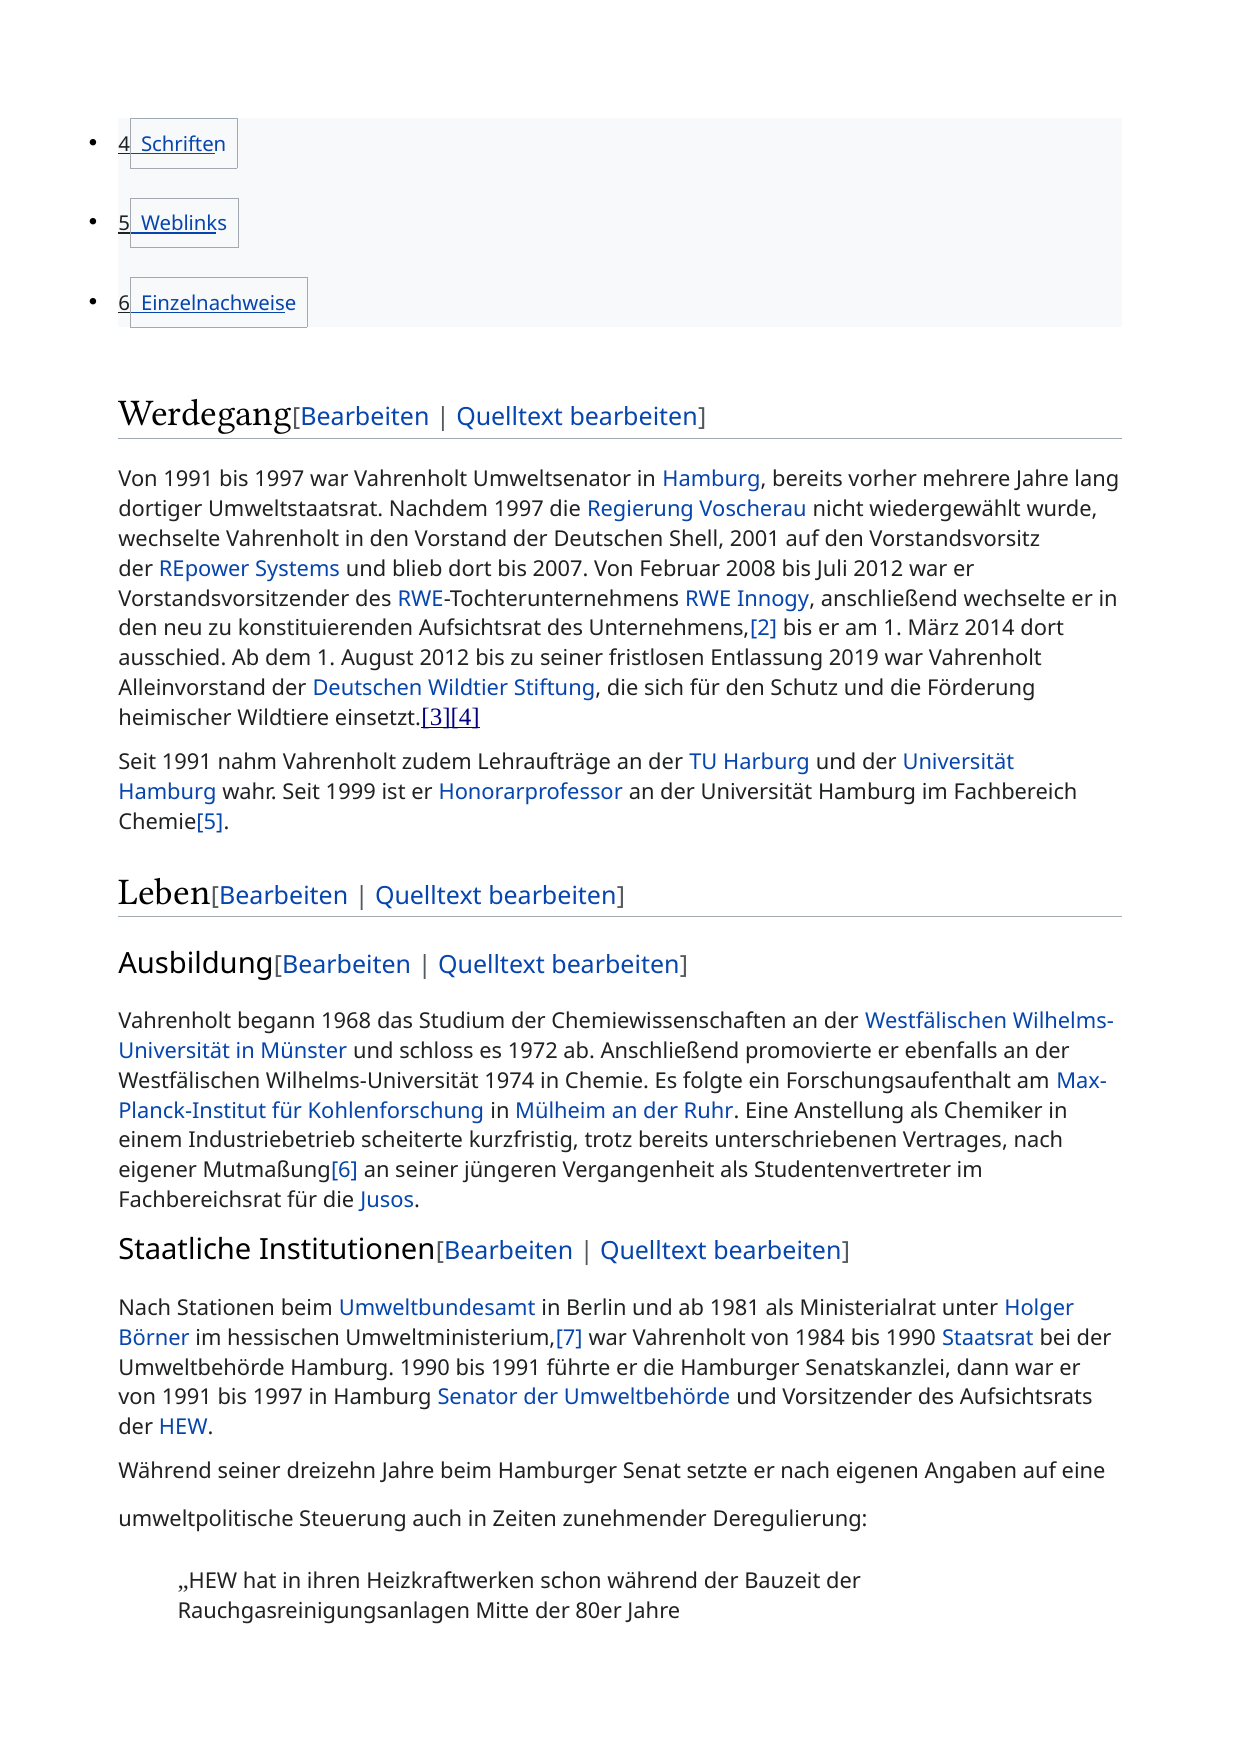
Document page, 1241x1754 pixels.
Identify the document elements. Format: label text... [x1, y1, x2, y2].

subtitle Ausbildung[Bearbeiten | Quelltext bearbeiten] [118, 942, 1122, 982]
list Schriften [131, 119, 237, 168]
list [308, 277, 1122, 327]
text Vahrenholt begann 1968 das Studium der Chemiewissenschaften an der Westfälischen Wilhelms-Universität in Münster und schloss es 1972 ab. Anschließend promovierte er ebenfalls an der Westfälischen Wilhelms-Universität 1974 in Chemie. Es folgte ein Forschungsaufenthalt am Max-Planck-Institut für Kohlenforschung in Mülheim an der Ruhr. Eine Anstellung als Chemiker in einem Industriebetrieb scheiterte kurzfristig, trotz bereits unterschriebenen Vertrages, nach eigener Mutmaßung[6] an seiner jüngeren Vergangenheit als Studentenvertreter im Fachbereichsrat für die Jusos. [118, 1005, 1122, 1214]
list 6 [118, 277, 130, 312]
list Einzelnachweise [131, 278, 307, 327]
subtitle Staatliche Institutionen[Bearbeiten | Quelltext bearbeiten] [118, 1228, 1122, 1268]
text Während seiner dreizehn Jahre beim Hamburger Senat setzte er nach eigenen Angaben auf eine umweltpolitische Steuerung auch in Zeiten zunehmender Deregulierung: [118, 1455, 1122, 1533]
text „HEW hat in ihren Heizkraftwerken schon während der Bauzeit der Rauchgasreinigungsanlagen Mitte der 80er Jahre [177, 1565, 1063, 1625]
text Von 1991 bis 1997 war Vahrenholt Umweltsenator in Hamburg, bereits vorher mehrere Jahre lang dortiger Umweltstaatsrat. Nachdem 1997 die Regierung Voscherau nicht wiedergewählt wurde, wechselte Vahrenholt in den Vorstand der Deutschen Shell, 2001 auf den Vorstandsvorsitz der REpower Systems und blieb dort bis 2007. Von Februar 2008 bis Juli 2012 war er Vorstandsvorsitzender des RWE-Tochterunternehmens RWE Innogy, anschließend wechselte er in den neu zu konstituierenden Aufsichtsrat des Unternehmens,[2] bis er am 1. März 2014 dort ausschied. Ab dem 1. August 2012 bis zu seiner fristlosen Entlassung 2019 war Vahrenholt Alleinvorstand der Deutschen Wildtier Stiftung, die sich für den Schutz und die Förderung heimischer Wildtiere einsetzt.[3][4] [118, 463, 1122, 731]
subtitle Leben[Bearbeiten | Quelltext bearbeiten] [118, 871, 1122, 916]
list [238, 118, 1122, 168]
list [239, 198, 1122, 247]
list 5 [118, 198, 130, 232]
list Weblinks [131, 199, 238, 247]
list 4 [118, 118, 130, 153]
text Nach Stationen beim Umweltbundesamt in Berlin und ab 1981 als Ministerialrat unter Holger Börner im hessischen Umweltministerium,[7] war Vahrenholt von 1984 bis 1990 Staatsrat bei der Umweltbehörde Hamburg. 1990 bis 1991 führte er die Hamburger Senatskanzlei, dann war er von 1991 bis 1997 in Hamburg Senator der Umweltbehörde und Vorsitzender des Aufsichtsrats der HEW. [118, 1292, 1122, 1441]
subtitle Werdegang[Bearbeiten | Quelltext bearbeiten] [118, 392, 1122, 438]
text Seit 1991 nahm Vahrenholt zudem Lehraufträge an der TU Harburg und der Universität Hamburg wahr. Seit 1999 ist er Honorarprofessor an der Universität Hamburg im Fachbereich Chemie[5]. [118, 746, 1122, 835]
